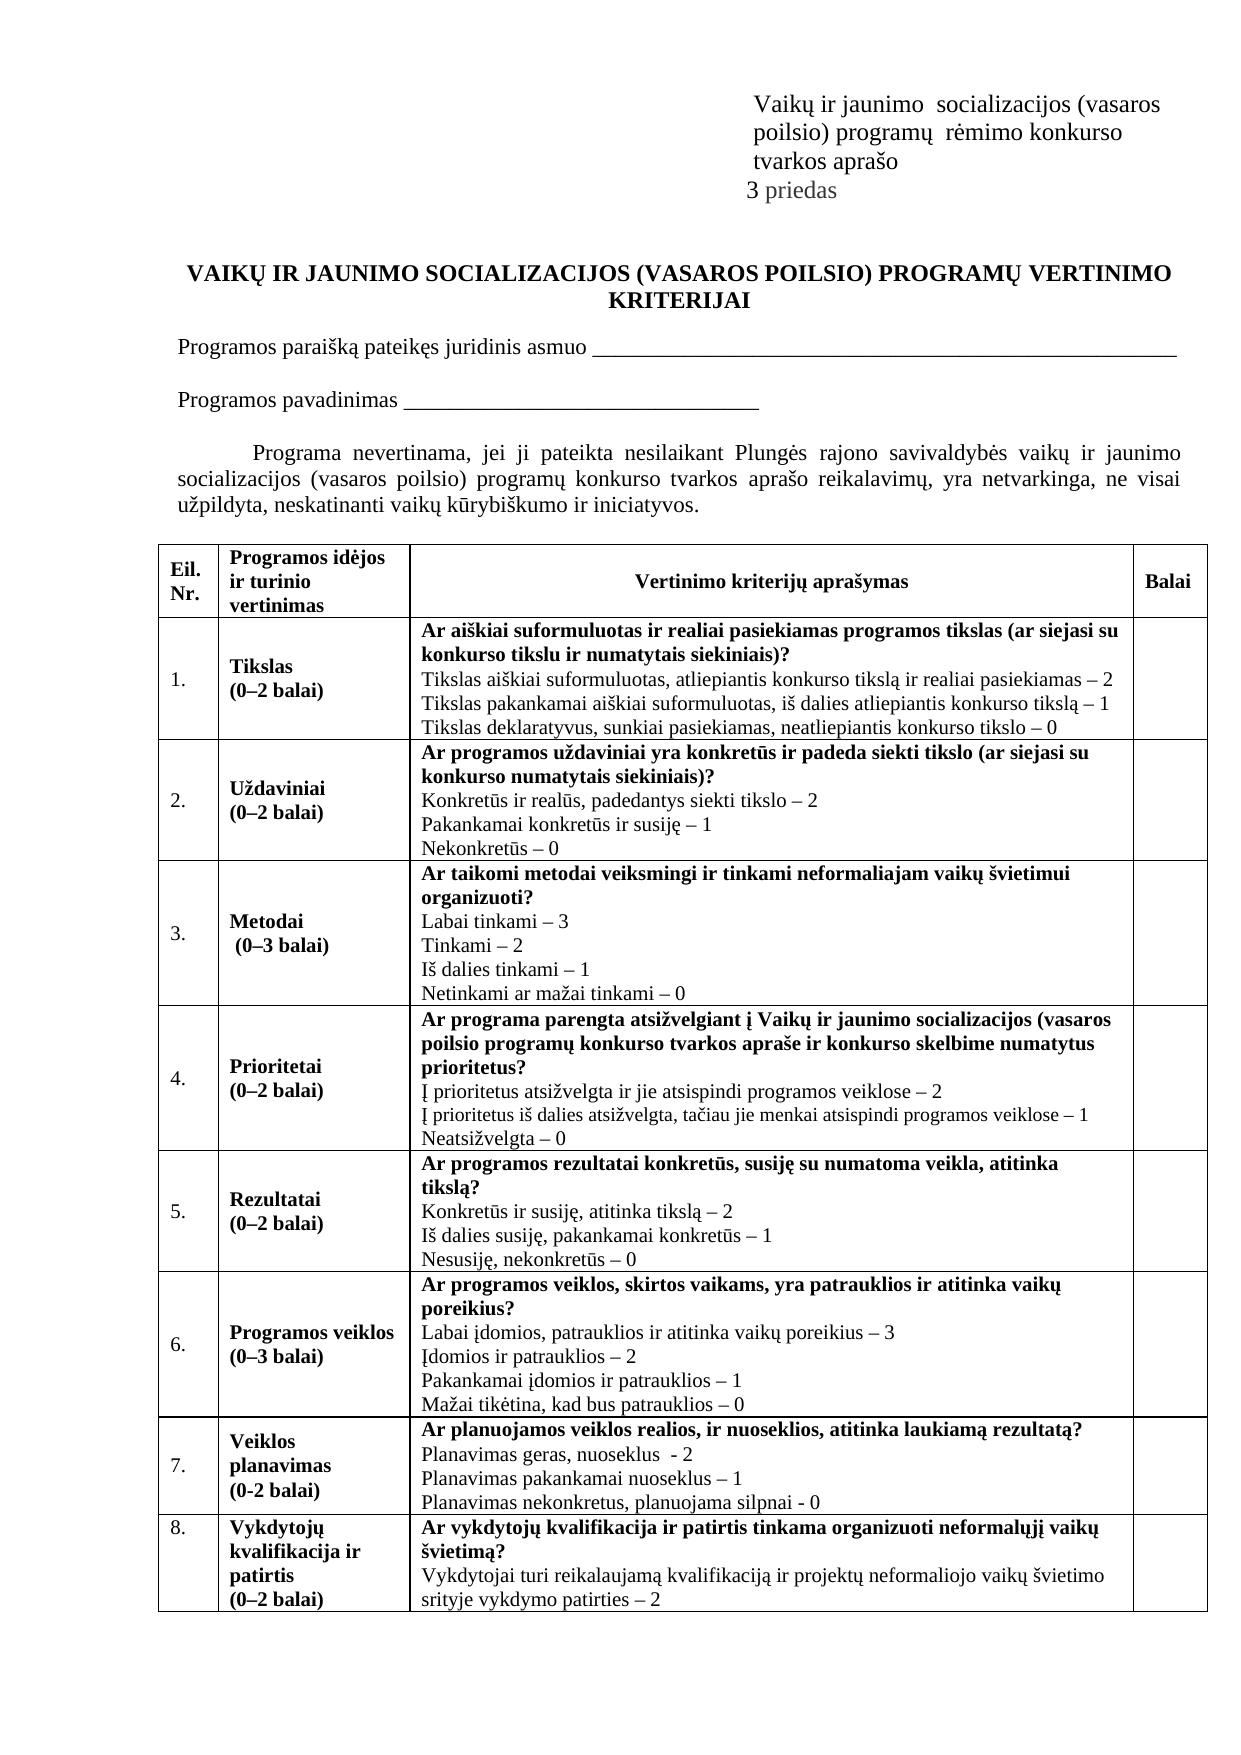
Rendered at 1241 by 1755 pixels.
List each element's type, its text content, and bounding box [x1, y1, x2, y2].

table_cell 5. [159, 1151, 218, 1271]
table_cell Ar programa parengta atsižvelgiant į Vaikų ir jaunimo socializacijos (vasaros poilsio programų konkurso tvarkos apraše ir konkurso skelbime numatytus prioritetus? Į prioritetus atsižvelgta ir jie atsispindi programos veiklose – 2 Į prioritetus iš dalies atsižvelgta, tačiau jie menkai atsispindi programos veiklose – 1 Neatsižvelgta – 0 [411, 1006, 1133, 1149]
table_cell Ar programos rezultatai konkretūs, susiję su numatoma veikla, atitinka tikslą? Konkretūs ir susiję, atitinka tikslą – 2 Iš dalies susiję, pakankamai konkretūs – 1 Nesusiję, nekonkretūs – 0 [411, 1151, 1133, 1271]
table_cell Ar aiškiai suformuluotas ir realiai pasiekiamas programos tikslas (ar siejasi su konkurso tikslu ir numatytais siekiniais)? Tikslas aiškiai suformuluotas, atliepiantis konkurso tikslą ir realiai pasiekiamas – 2 Tikslas pakankamai aiškiai suformuluotas, iš dalies atliepiantis konkurso tikslą – 1 Tikslas deklaratyvus, sunkiai pasiekiamas, neatliepiantis konkurso tikslo – 0 [411, 618, 1133, 739]
table_header Programos idėjos ir turinio vertinimas [219, 545, 409, 617]
table_header Vertinimo kriterijų aprašymas [411, 545, 1133, 617]
table_cell Veiklos planavimas (0-2 balai) [219, 1418, 409, 1514]
table_cell Programos veiklos (0–3 balai) [219, 1272, 409, 1416]
table_cell 1. [159, 618, 218, 739]
table_cell [1134, 861, 1207, 1005]
table_cell Ar vykdytojų kvalifikacija ir patirtis tinkama organizuoti neformalųjį vaikų švietimą? Vykdytojai turi reikalaujamą kvalifikaciją ir projektų neformaliojo vaikų švietimo srityje vykdymo patirties – 2 [411, 1515, 1133, 1611]
text Vaikų ir jaunimo socializacijos (vasaros poilsio) programų rėmimo konkurso tvarkos aprašo [753, 89, 1184, 175]
table_cell [1134, 1006, 1207, 1149]
text Programa nevertinama, jei ji pateikta nesilaikant Plungės rajono savivaldybės vaikų ir jaunimo socializacijos (vasaros poilsio) programų konkurso tvarkos aprašo reikalavimų, yra netvarkinga, ne visai užpildyta, neskatinanti vaikų kūrybiškumo ir iniciatyvos. [177, 439, 1181, 518]
table_cell 2. [159, 740, 218, 860]
table_header Eil. Nr. [159, 545, 218, 617]
table_cell Tikslas (0–2 balai) [219, 618, 409, 739]
table_cell Ar programos uždaviniai yra konkretūs ir padeda siekti tikslo (ar siejasi su konkurso numatytais siekiniais)? Konkretūs ir realūs, padedantys siekti tikslo – 2 Pakankamai konkretūs ir susiję – 1 Nekonkretūs – 0 [411, 740, 1133, 860]
table_cell [1134, 1418, 1207, 1514]
table_cell Vykdytojų kvalifikacija ir patirtis (0–2 balai) [219, 1515, 409, 1611]
table_cell Prioritetai (0–2 balai) [219, 1006, 409, 1149]
table_cell [1134, 1272, 1207, 1416]
text 3 priedas [327, 175, 1181, 204]
table_cell Uždaviniai (0–2 balai) [219, 740, 409, 860]
table_cell 8. [159, 1515, 218, 1611]
table_cell [1134, 1151, 1207, 1271]
table_header Balai [1134, 545, 1207, 617]
table_cell Rezultatai (0–2 balai) [219, 1151, 409, 1271]
table_cell Ar programos veiklos, skirtos vaikams, yra patrauklios ir atitinka vaikų poreikius? Labai įdomios, patrauklios ir atitinka vaikų poreikius – 3 Įdomios ir patrauklios – 2 Pakankamai įdomios ir patrauklios – 1 Mažai tikėtina, kad bus patrauklios – 0 [411, 1272, 1133, 1416]
table_cell [1134, 1515, 1207, 1611]
table_cell [1134, 618, 1207, 739]
table_cell 3. [159, 861, 218, 1005]
table_cell Ar planuojamos veiklos realios, ir nuoseklios, atitinka laukiamą rezultatą? Planavimas geras, nuoseklus - 2 Planavimas pakankamai nuoseklus – 1 Planavimas nekonkretus, planuojama silpnai - 0 [411, 1418, 1133, 1514]
table_cell 4. [159, 1006, 218, 1149]
table_cell 6. [159, 1272, 218, 1416]
text Programos paraišką pateikęs juridinis asmuo ___________________________________________________ [177, 333, 1181, 359]
table_cell [1134, 740, 1207, 860]
table_cell Metodai (0–3 balai) [219, 861, 409, 1005]
text VAIKŲ IR JAUNIMO SOCIALIZACIJOS (VASAROS POILSIO) PROGRAMŲ VERTINIMO KRITERIJAI [177, 259, 1181, 314]
text Programos pavadinimas _______________________________ [177, 386, 1181, 412]
table_cell Ar taikomi metodai veiksmingi ir tinkami neformaliajam vaikų švietimui organizuoti? Labai tinkami – 3 Tinkami – 2 Iš dalies tinkami – 1 Netinkami ar mažai tinkami – 0 [411, 861, 1133, 1005]
table_cell 7. [159, 1418, 218, 1514]
